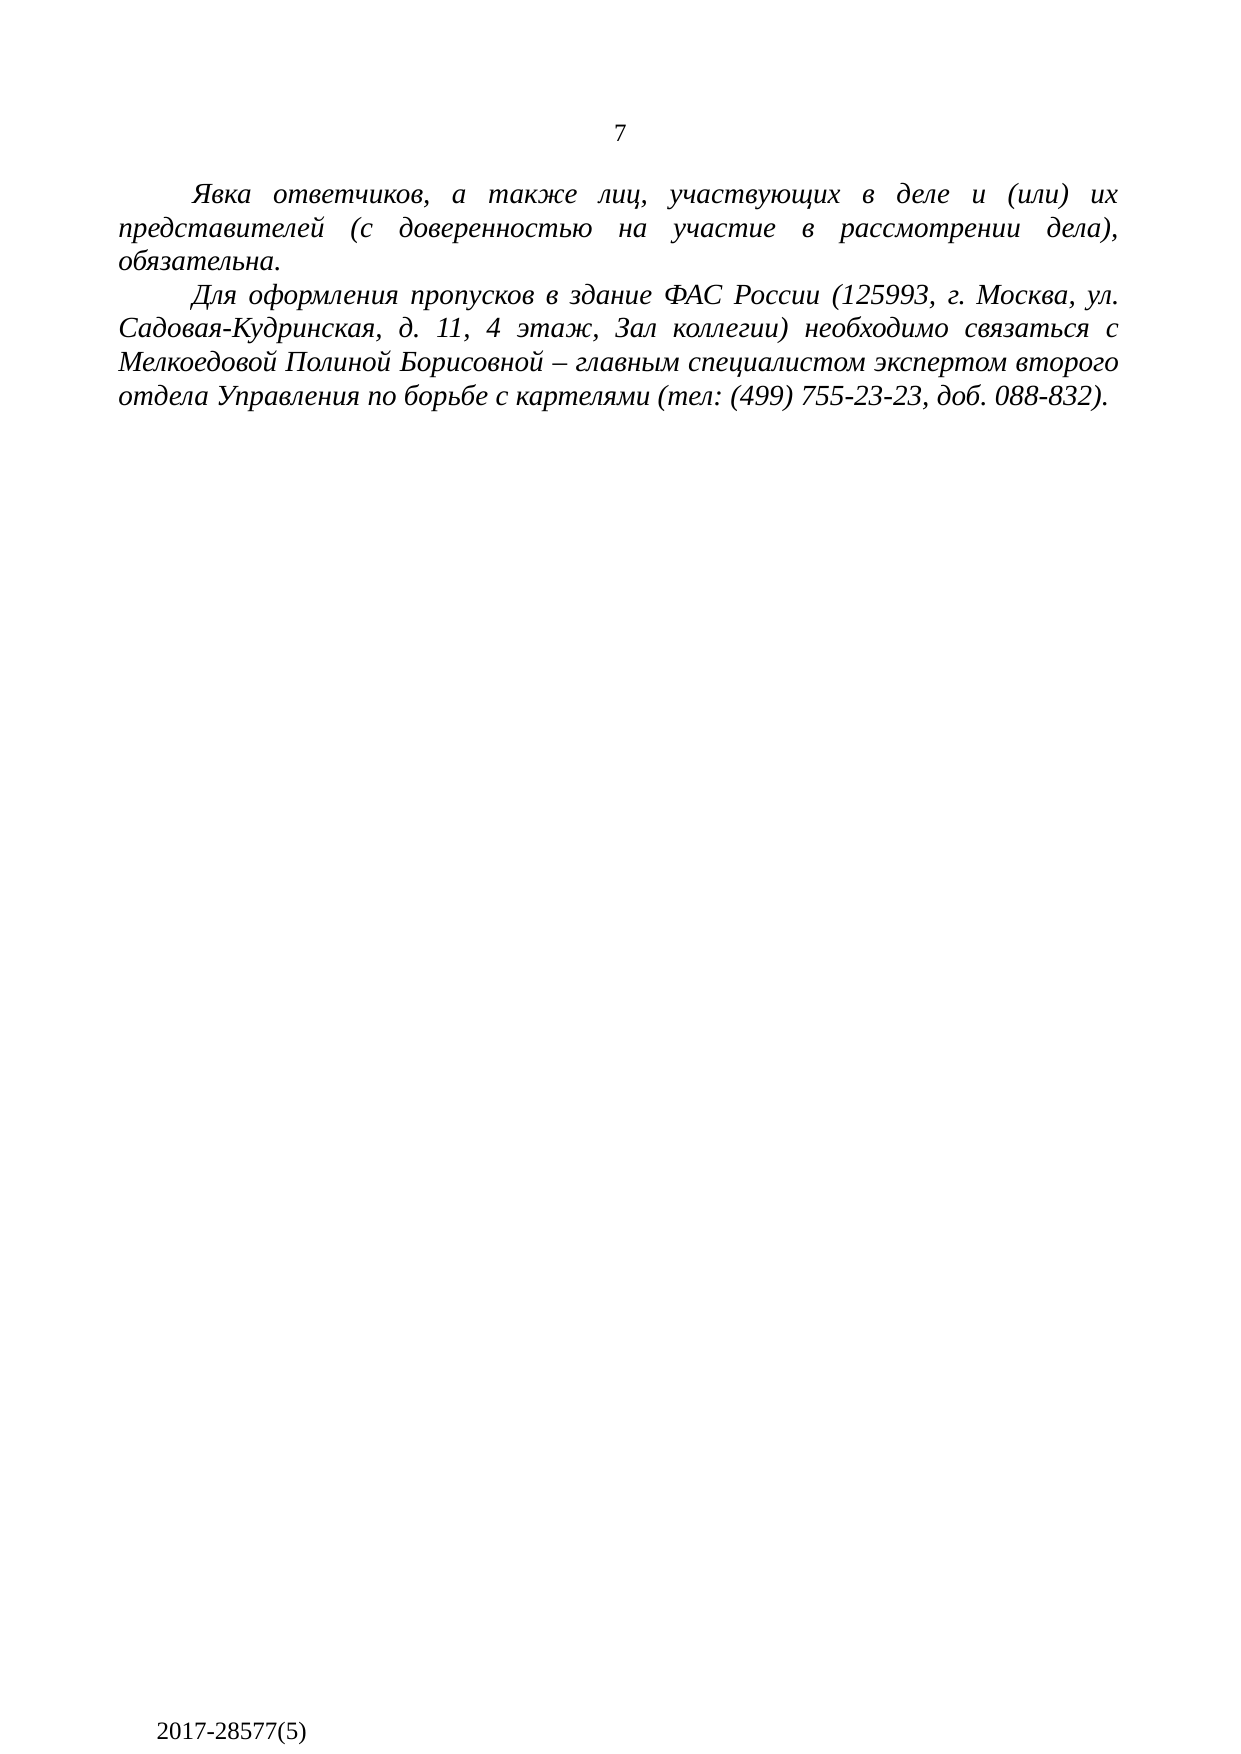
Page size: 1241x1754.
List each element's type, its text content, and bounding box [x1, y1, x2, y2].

text Для оформления пропусков в здание ФАС России (125993, г. Москва, ул. Садовая-Кудринская, д. 11, 4 этаж, Зал коллегии) необходимо связаться с Мелкоедовой Полиной Борисовной ‒ главным специалистом экспертом второго отдела Управления по борьбе с картелями (тел: (499) 755-23-23, доб. 088-832). [118, 277, 1122, 411]
text Явка ответчиков, а также лиц, участвующих в деле и (или) их представителей (с доверенностью на участие в рассмотрении дела), обязательна. [118, 176, 1122, 277]
